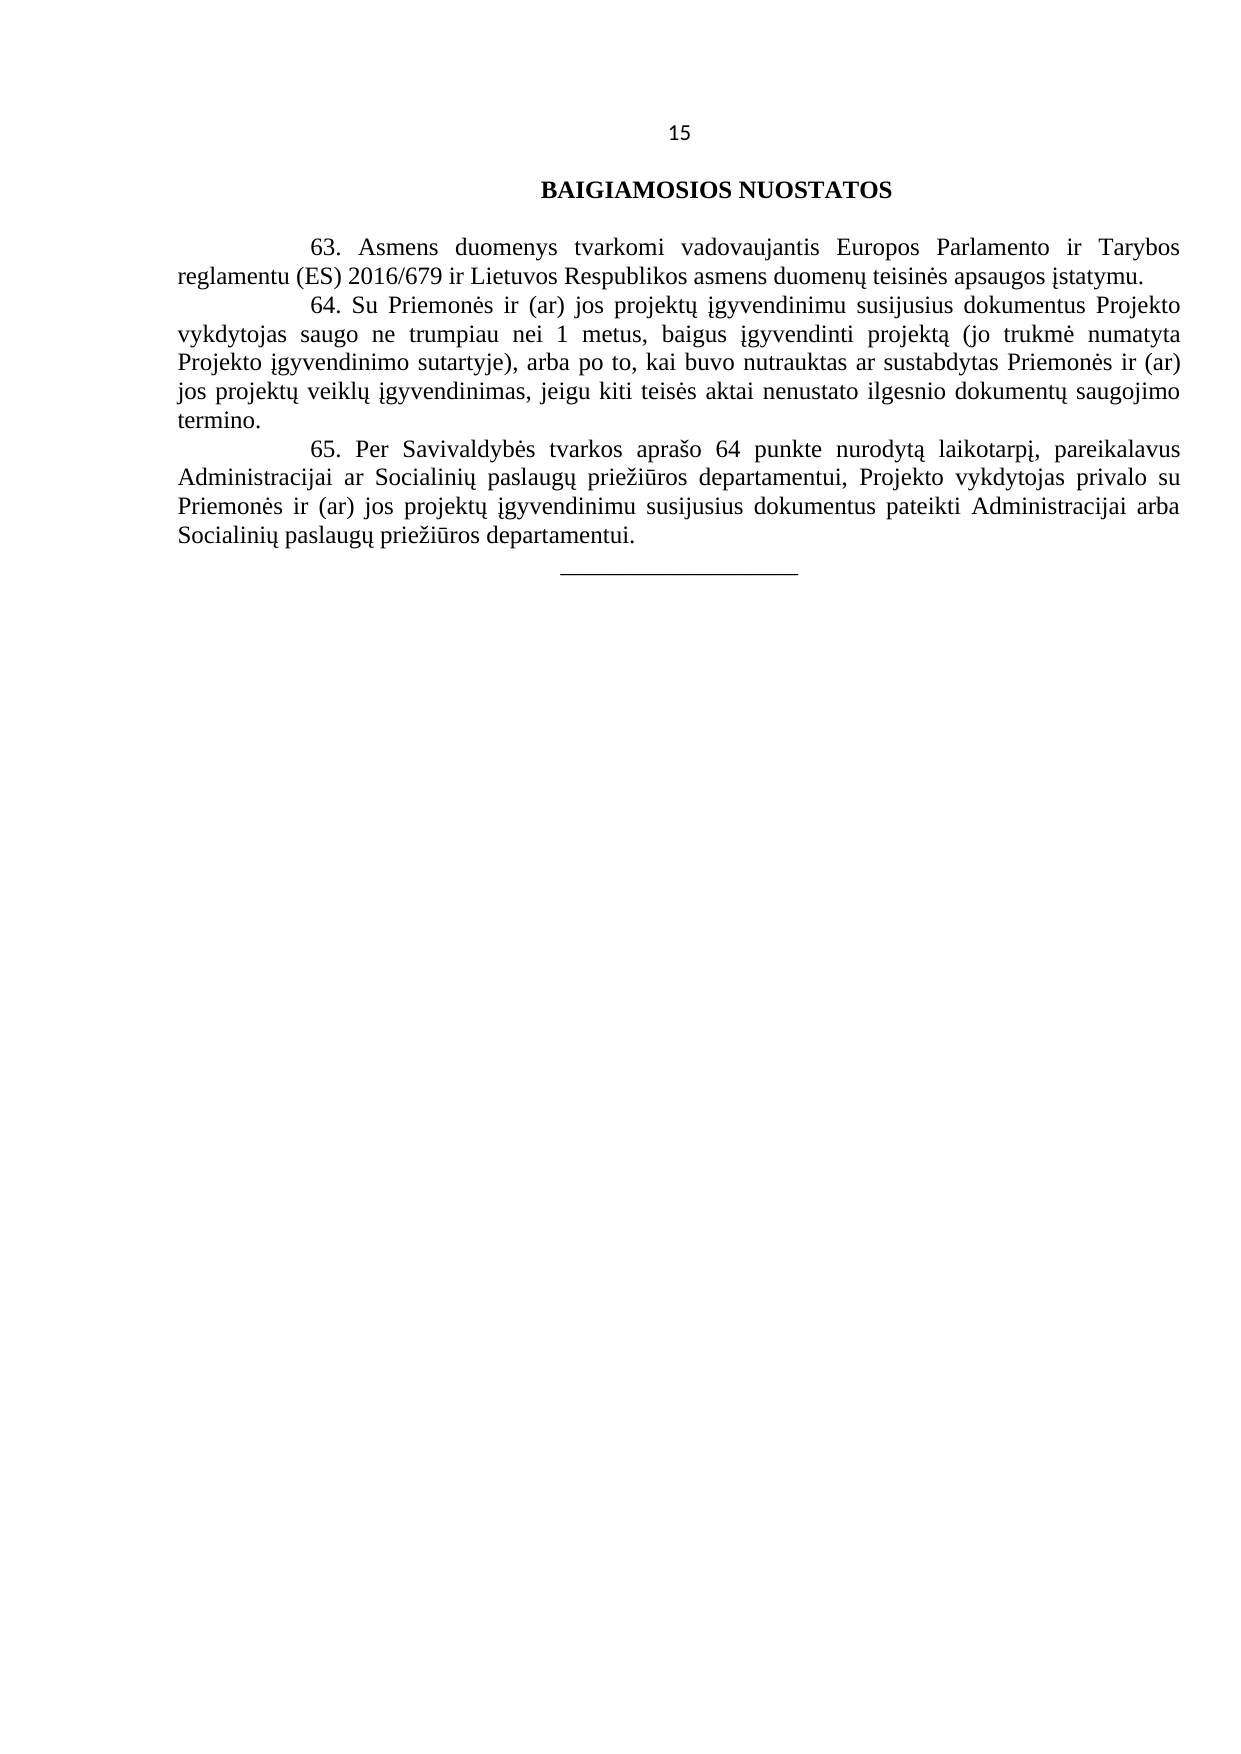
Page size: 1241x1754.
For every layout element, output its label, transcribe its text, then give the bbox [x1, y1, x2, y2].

text 65. Per Savivaldybės tvarkos aprašo 64 punkte nurodytą laikotarpį, pareikalavus Administracijai ar Socialinių paslaugų priežiūros departamentui, Projekto vykdytojas privalo su Priemonės ir (ar) jos projektų įgyvendinimu susijusius dokumentus pateikti Administracijai arba Socialinių paslaugų priežiūros departamentui. [177, 434, 1181, 549]
text 63. Asmens duomenys tvarkomi vadovaujantis Europos Parlamento ir Tarybos reglamentu (ES) 2016/679 ir Lietuvos Respublikos asmens duomenų teisinės apsaugos įstatymu. [177, 232, 1181, 290]
text ___________________ [177, 549, 1181, 577]
text 64. Su Priemonės ir (ar) jos projektų įgyvendinimu susijusius dokumentus Projekto vykdytojas saugo ne trumpiau nei 1 metus, baigus įgyvendinti projektą (jo trukmė numatyta Projekto įgyvendinimo sutartyje), arba po to, kai buvo nutrauktas ar sustabdytas Priemonės ir (ar) jos projektų veiklų įgyvendinimas, jeigu kiti teisės aktai nenustato ilgesnio dokumentų saugojimo termino. [177, 290, 1181, 434]
text BAIGIAMOSIOS NUOSTATOS [252, 175, 1181, 204]
